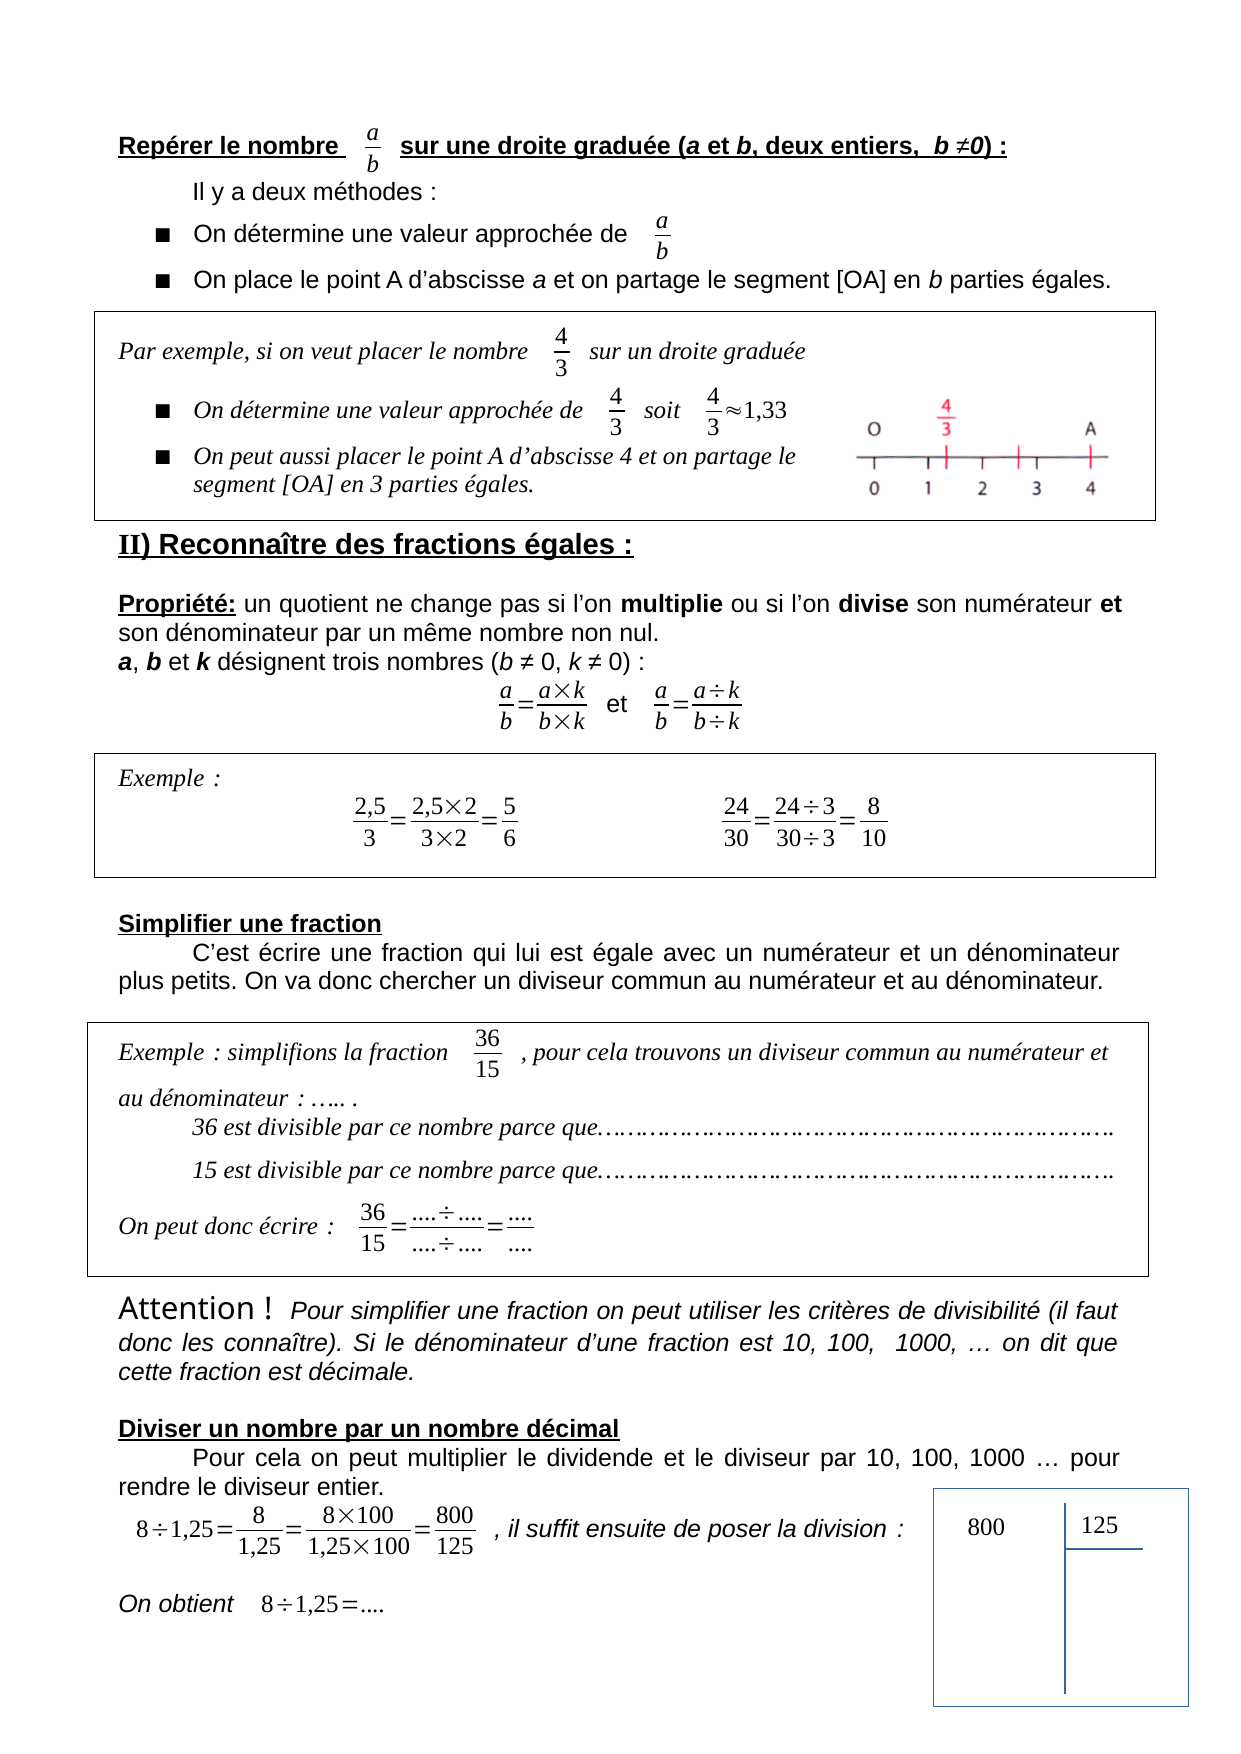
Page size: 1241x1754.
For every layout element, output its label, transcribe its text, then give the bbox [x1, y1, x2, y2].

text et [118, 676, 1122, 735]
list On détermine une valeur approchée de [156, 206, 1122, 265]
picture [835, 521, 1119, 526]
text a, b et k désignent trois nombres (b ≠ 0, k ≠ 0) : [118, 647, 1122, 676]
list On détermine une valeur approchée de soit [156, 382, 1122, 441]
text Simplifier une fraction [118, 909, 1122, 937]
text Attention ! Pour simplifier une fraction on peut utiliser les critères de divisibilité (il faut donc les connaître). Si le dénominateur d’une fraction est 10, 100, 1000, … on dit que cette fraction est décimale. [118, 1286, 1122, 1386]
text 15 est divisible par ce nombre parce que……………………………………………………………. [118, 1155, 1122, 1183]
list II) Reconnaître des fractions égales : [118, 527, 1122, 561]
text , il suffit ensuite de poser la division : [118, 1501, 933, 1560]
text Repérer le nombre sur une droite graduée (a et b, deux entiers, b ≠0) : [118, 118, 1122, 177]
text On obtient [118, 1588, 933, 1617]
list On peut aussi placer le point A d’abscisse 4 et on partage le segment [OA] en 3 parties égales. [156, 441, 835, 498]
text On peut donc écrire : [118, 1198, 1122, 1257]
text Diviser un nombre par un nombre décimal [118, 1414, 1122, 1443]
text Il y a deux méthodes : [118, 177, 1122, 206]
text Par exemple, si on veut placer le nombre sur un droite graduée [118, 322, 1122, 382]
list On place le point A d’abscisse a et on partage le segment [OA] en b parties égales. [156, 265, 1122, 294]
picture [835, 386, 1119, 520]
text Exemple : simplifions la fraction , pour cela trouvons un diviseur commun au numérateur et au dénominateur : ….. . [118, 1024, 1122, 1112]
text C’est écrire une fraction qui lui est égale avec un numérateur et un dénominateur plus petits. On va donc chercher un diviseur commun au numérateur et au dénominateur. [118, 937, 1122, 995]
text Exemple : [118, 763, 1122, 792]
text Propriété: un quotient ne change pas si l’on multiplie ou si l’on divise son numérateur et son dénominateur par un même nombre non nul. [83, 589, 1122, 647]
text Pour cela on peut multiplier le dividende et le diviseur par 10, 100, 1000 … pour rendre le diviseur entier. [118, 1443, 1122, 1501]
text 36 est divisible par ce nombre parce que……………………………………………………………. [118, 1112, 1122, 1140]
